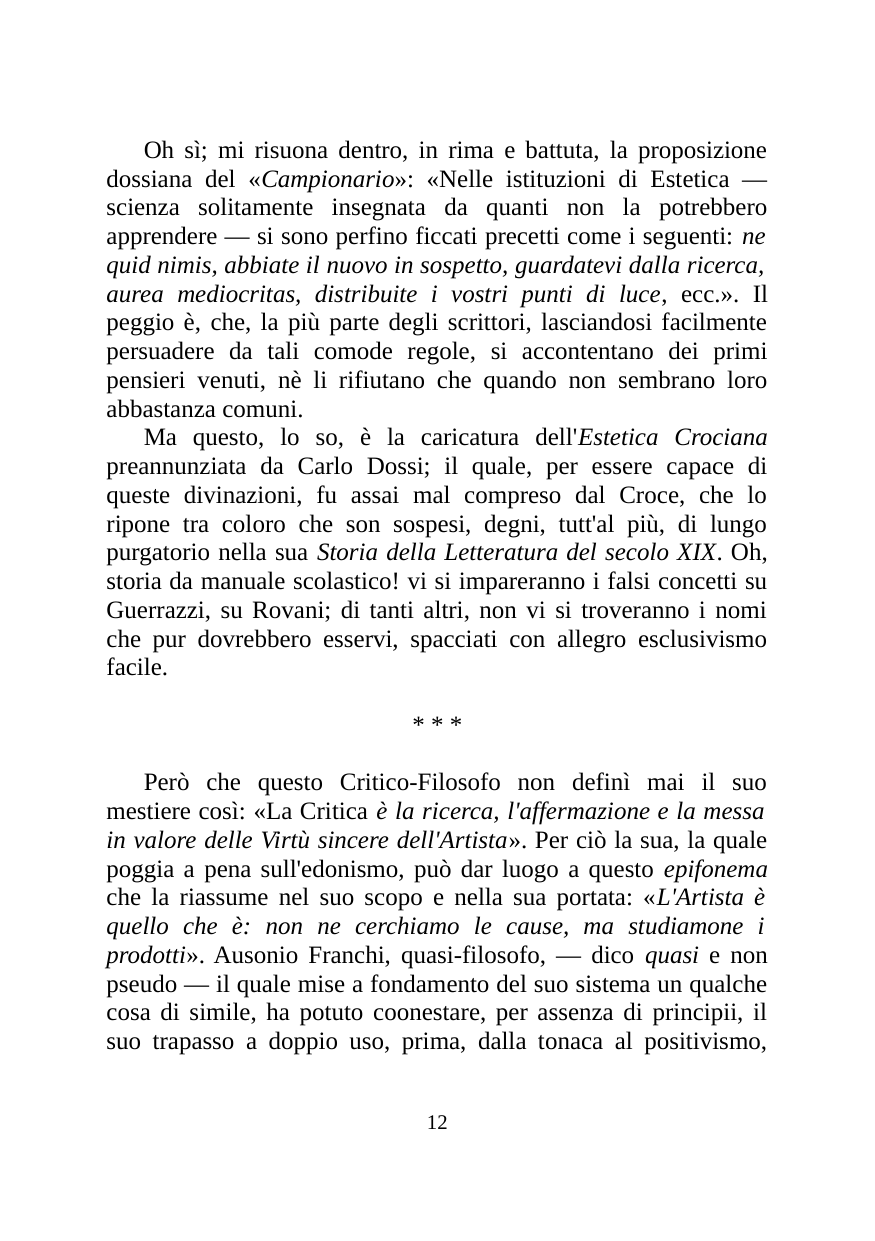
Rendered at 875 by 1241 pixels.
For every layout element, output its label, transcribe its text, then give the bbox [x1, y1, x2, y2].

text Ma questo, lo so, è la caricatura dell'Estetica Crociana preannunziata da Carlo Dossi; il quale, per essere capace di queste divinazioni, fu assai mal compreso dal Croce, che lo ripone tra coloro che son sospesi, degni, tutt'al più, di lungo purgatorio nella sua Storia della Letteratura del secolo XIX. Oh, storia da manuale scolastico! vi si impareranno i falsi concetti su Guerrazzi, su Rovani; di tanti altri, non vi si troveranno i nomi che pur dovrebbero esservi, spacciati con allegro esclusivismo facile. [106, 422, 768, 681]
text Però che questo Critico-Filosofo non definì mai il suo mestiere così: «La Critica è la ricerca, l'affermazione e la messa in valore delle Virtù sincere dell'Artista». Per ciò la sua, la quale poggia a pena sull'edonismo, può dar luogo a questo epifonema che la riassume nel suo scopo e nella sua portata: «L'Artista è quello che è: non ne cerchiamo le cause, ma studiamone i prodotti». Ausonio Franchi, quasi-filosofo, — dico quasi e non pseudo — il quale mise a fondamento del suo sistema un qualche cosa di simile, ha potuto coonestare, per assenza di principii, il suo trapasso a doppio uso, prima, dalla tonaca al positivismo, [106, 767, 768, 1055]
text Oh sì; mi risuona dentro, in rima e battuta, la proposizione dossiana del «Campionario»: «Nelle istituzioni di Estetica — scienza solitamente insegnata da quanti non la potrebbero apprendere — si sono perfino ficcati precetti come i seguenti: ne quid nimis, abbiate il nuovo in sospetto, guardatevi dalla ricerca, aurea mediocritas, distribuite i vostri punti di luce, ecc.». Il peggio è, che, la più parte degli scrittori, lasciandosi facilmente persuadere da tali comode regole, si accontentano dei primi pensieri venuti, nè li rifiutano che quando non sembrano loro abbastanza comuni. [106, 135, 768, 422]
text * * * [106, 710, 768, 739]
